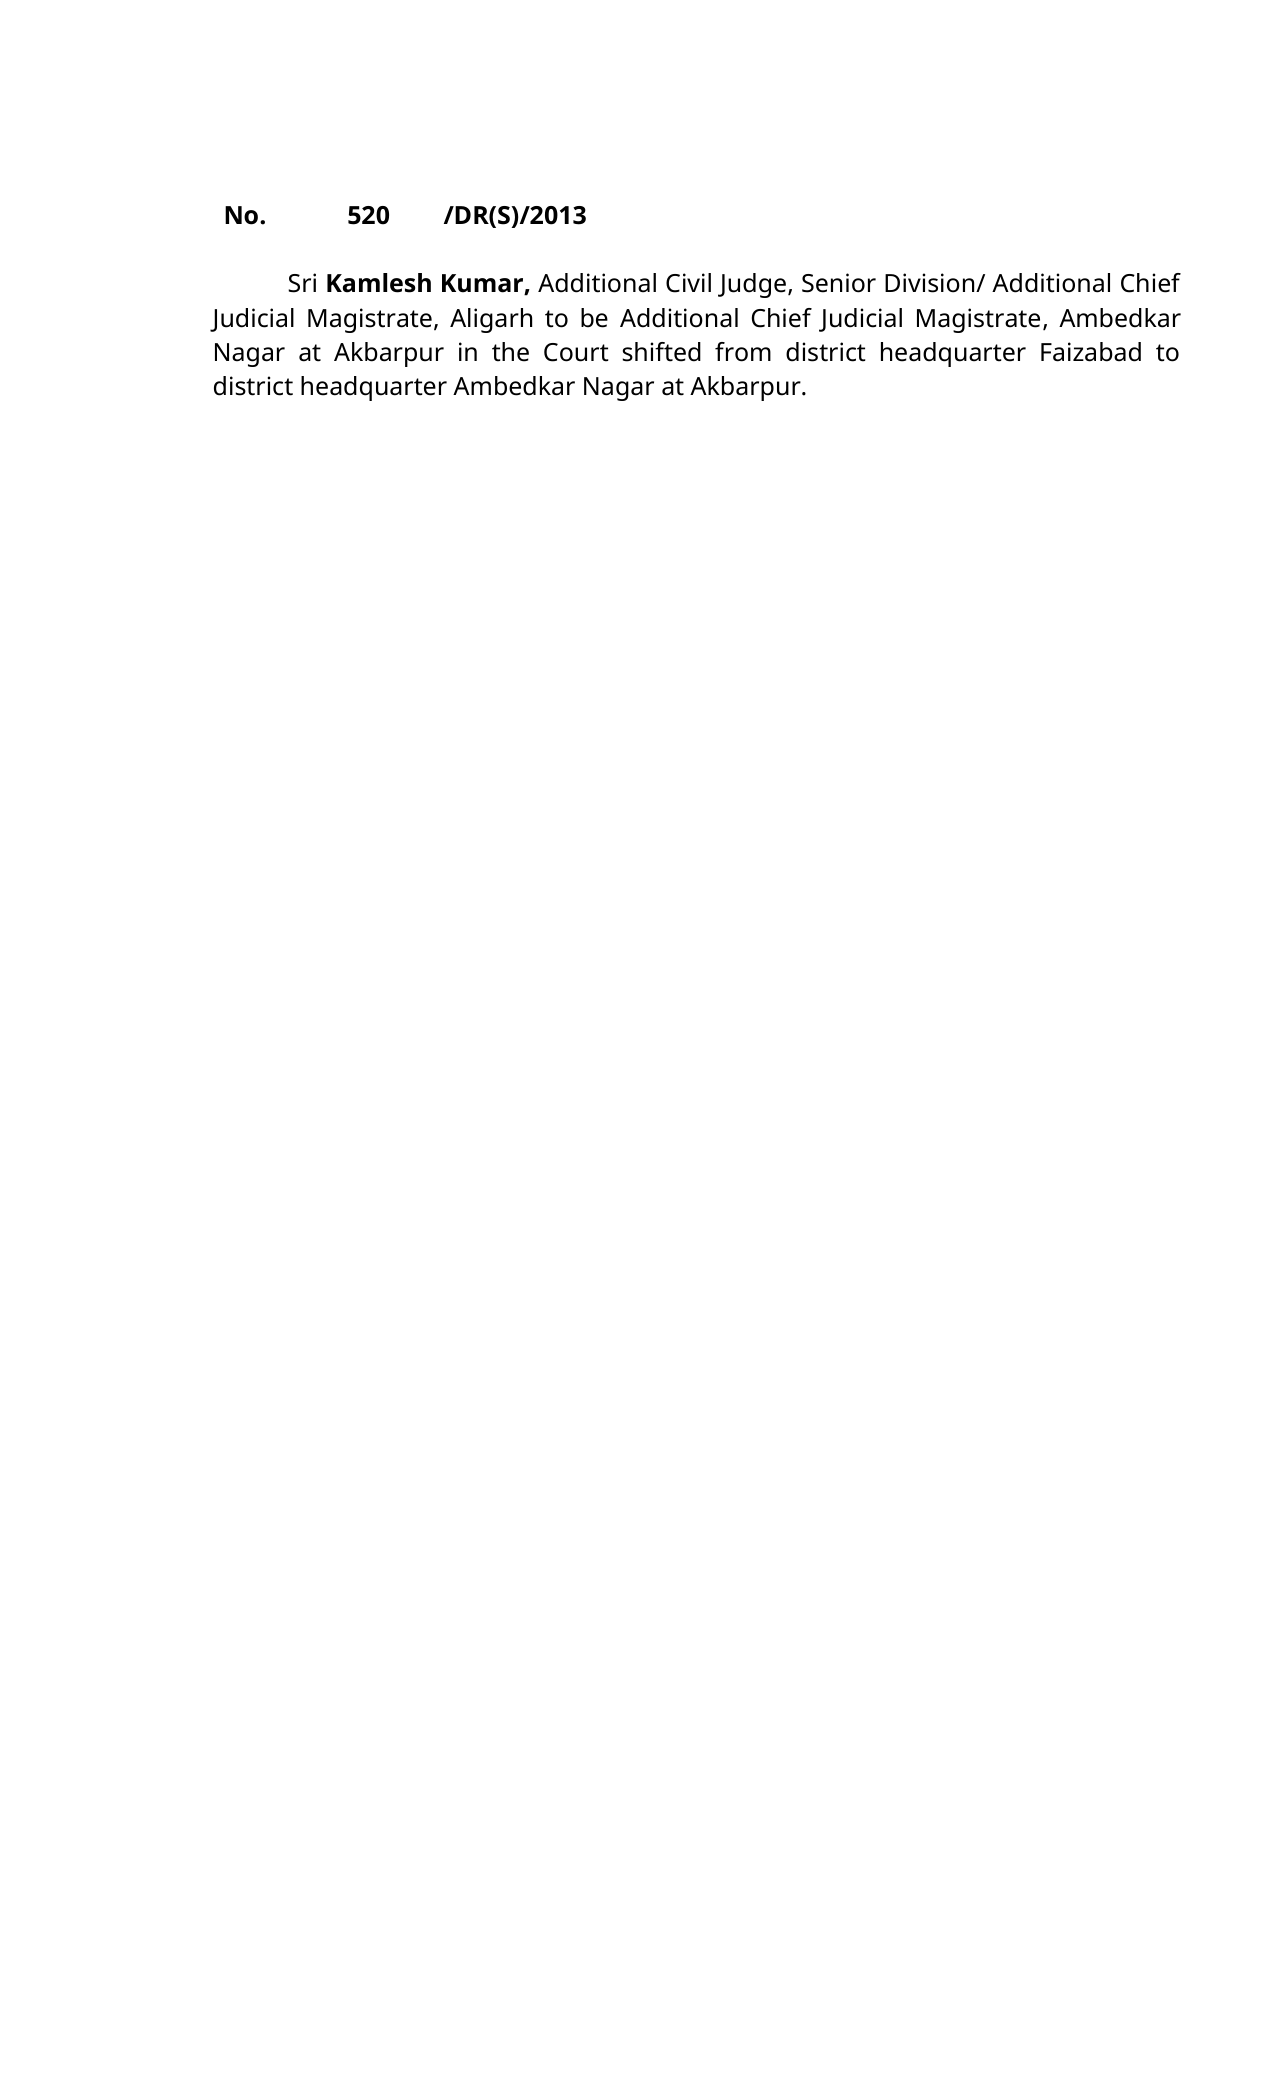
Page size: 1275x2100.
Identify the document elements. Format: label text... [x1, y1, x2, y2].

table_header No. [212, 198, 298, 232]
table_header /DR(S)/2013 [432, 198, 641, 232]
text Sri Kamlesh Kumar, Additional Civil Judge, Senior Division/ Additional Chief Judicial Magistrate, Aligarh to be Additional Chief Judicial Magistrate, Ambedkar Nagar at Akbarpur in the Court shifted from district headquarter Faizabad to district headquarter Ambedkar Nagar at Akbarpur. [212, 266, 1181, 402]
table_header [298, 198, 432, 232]
